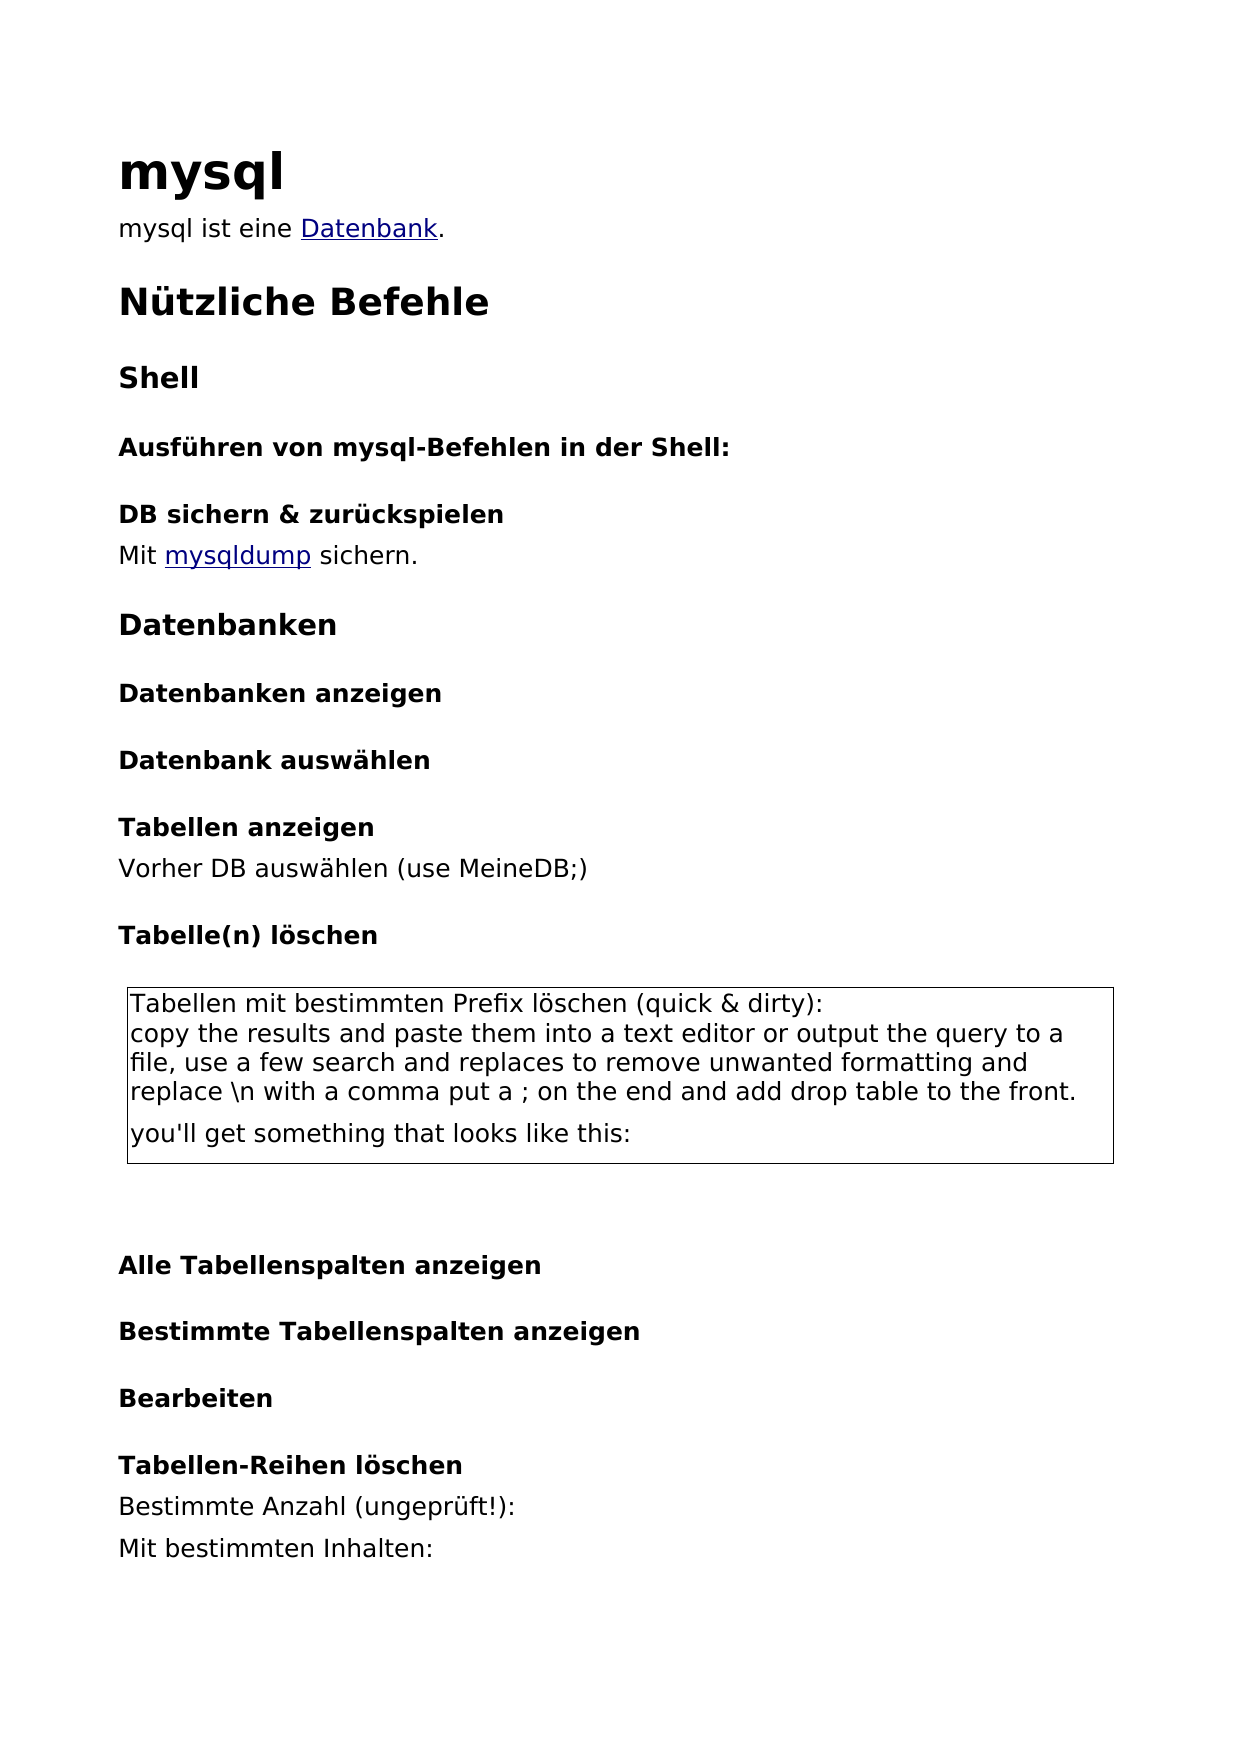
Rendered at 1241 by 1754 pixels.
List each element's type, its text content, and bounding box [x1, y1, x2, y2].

subtitle Tabelle(n) löschen [118, 921, 1122, 950]
subtitle Nützliche Befehle [118, 281, 1122, 324]
subtitle Datenbanken [118, 608, 1122, 642]
text Vorher DB auswählen (use MeineDB;) [118, 854, 1122, 884]
text mysql ist eine Datenbank. [118, 214, 1122, 243]
subtitle Datenbank auswählen [118, 746, 1122, 775]
subtitle Tabellen-Reihen löschen [118, 1451, 1122, 1480]
subtitle mysql [118, 143, 1122, 201]
subtitle Bestimmte Tabellenspalten anzeigen [118, 1317, 1122, 1347]
subtitle Shell [118, 362, 1122, 396]
subtitle Ausführen von mysql-Befehlen in der Shell: [118, 433, 1122, 462]
subtitle Alle Tabellenspalten anzeigen [118, 1251, 1122, 1280]
subtitle Bearbeiten [118, 1384, 1122, 1413]
subtitle Tabellen anzeigen [118, 813, 1122, 842]
text Bestimmte Anzahl (ungeprüft!): [118, 1492, 1122, 1522]
subtitle DB sichern & zurückspielen [118, 500, 1122, 529]
text Mit bestimmten Inhalten: [118, 1534, 1122, 1563]
subtitle Datenbanken anzeigen [118, 679, 1122, 709]
table_header Tabellen mit bestimmten Prefix löschen (quick & dirty): copy the results and paste them into a text editor or output the query to a file, use a few search and replaces to remove unwanted formatting and replace \n with a comma put a ; on the end and add drop table to the front. you'll get something that looks like this: [128, 988, 1113, 1163]
text Mit mysqldump sichern. [118, 541, 1122, 571]
